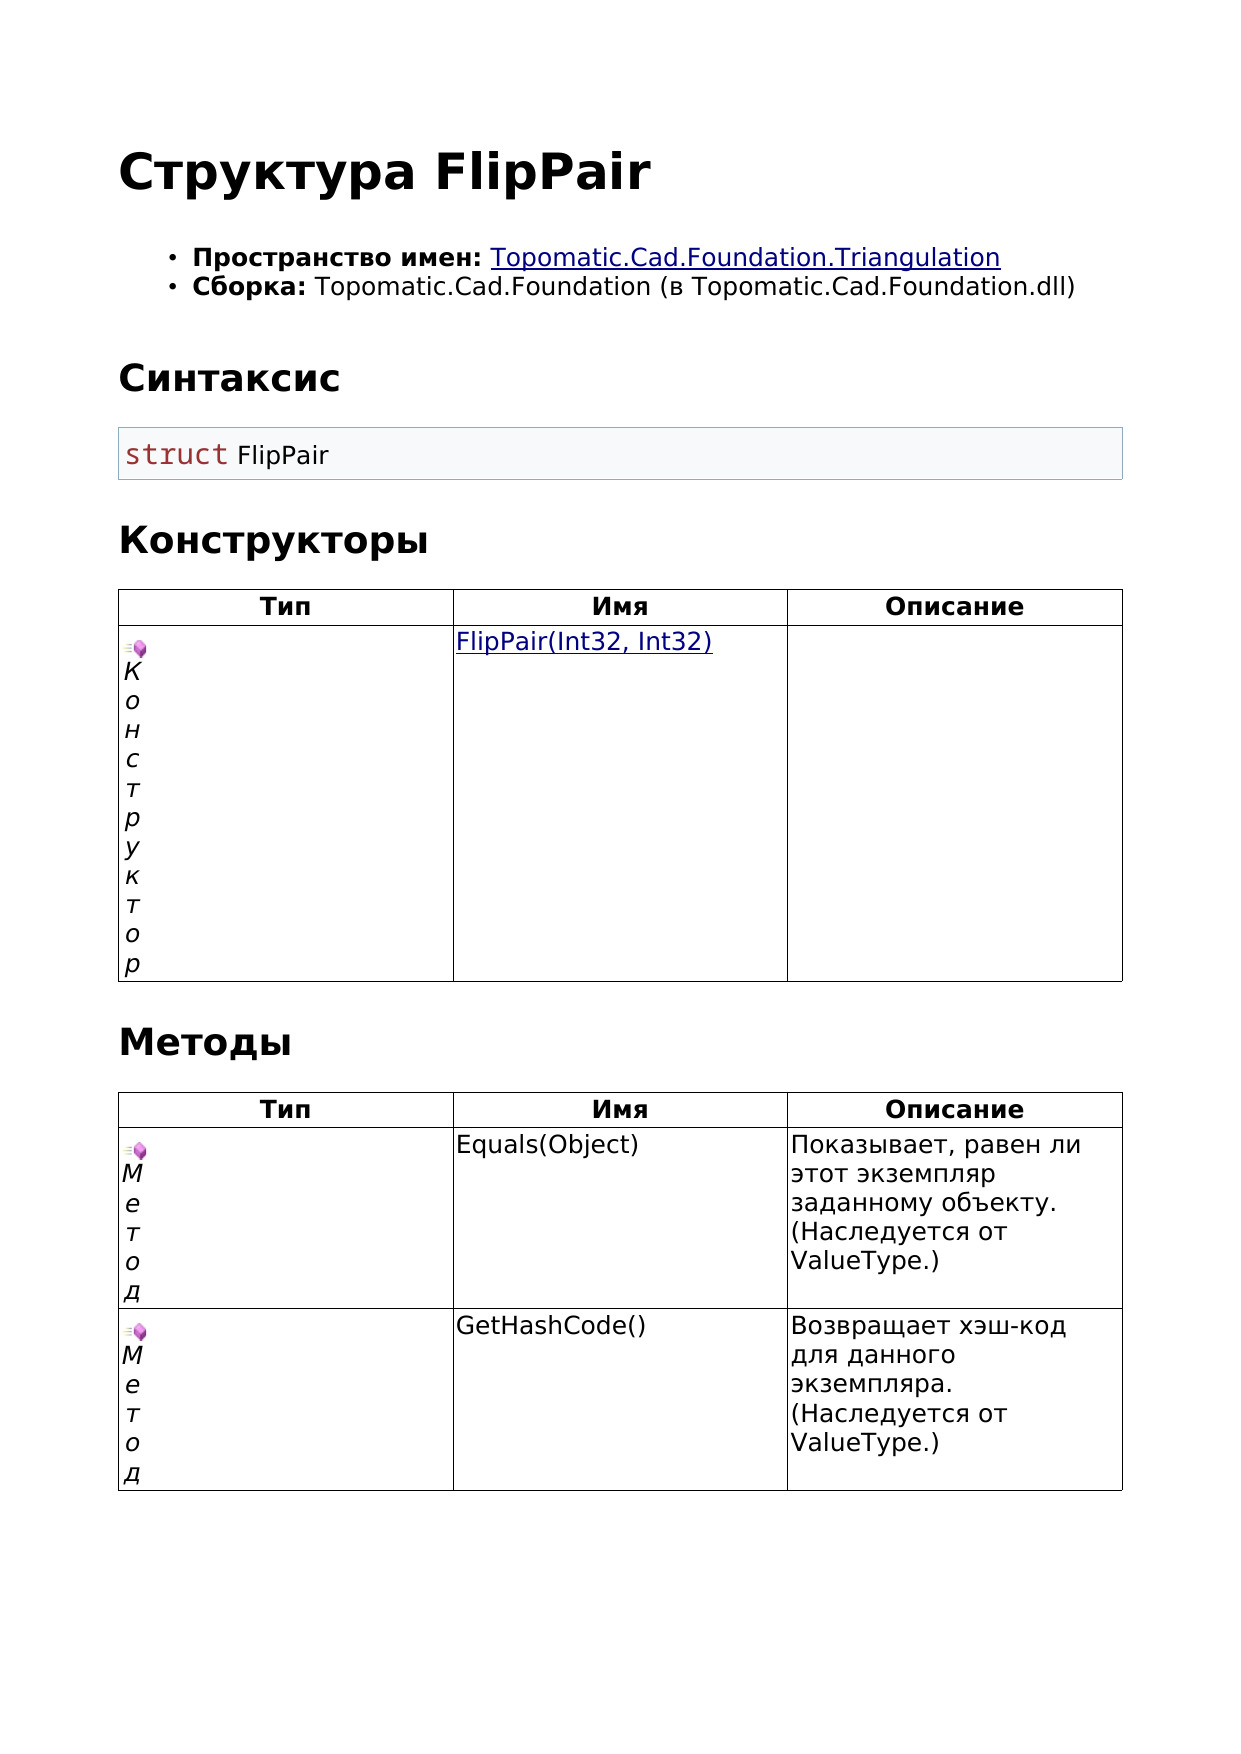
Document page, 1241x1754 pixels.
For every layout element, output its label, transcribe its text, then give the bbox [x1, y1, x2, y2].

subtitle Конструкторы [118, 518, 1122, 562]
picture [121, 1142, 147, 1160]
list Пространство имен: Topomatic.Cad.Foundation.Triangulation [177, 243, 1122, 272]
table_header struct FlipPair [119, 428, 1122, 478]
table_cell [119, 1309, 453, 1490]
table_cell [119, 626, 453, 981]
table_header Описание [788, 590, 1122, 624]
table_header Имя [454, 1093, 787, 1127]
list Сборка: Topomatic.Cad.Foundation (в Topomatic.Cad.Foundation.dll) [177, 272, 1122, 302]
table_cell [788, 626, 1122, 981]
table_cell FlipPair(Int32, Int32) [454, 626, 787, 981]
table_cell Equals(Object) [454, 1128, 787, 1308]
table_header Тип [119, 1093, 453, 1127]
table_cell [119, 1128, 453, 1308]
table_cell Показывает, равен ли этот экземпляр заданному объекту. (Наследуется от ValueType.) [788, 1128, 1122, 1308]
table_cell GetHashCode() [454, 1309, 787, 1490]
table_header Имя [454, 590, 787, 624]
table_cell Возвращает хэш-код для данного экземпляра. (Наследуется от ValueType.) [788, 1309, 1122, 1490]
subtitle Синтаксис [118, 356, 1122, 400]
table_header Тип [119, 590, 453, 624]
table_header Описание [788, 1093, 1122, 1127]
picture [121, 1323, 147, 1341]
subtitle Структура FlipPair [118, 143, 1122, 201]
subtitle Методы [118, 1021, 1122, 1064]
picture [121, 640, 147, 658]
